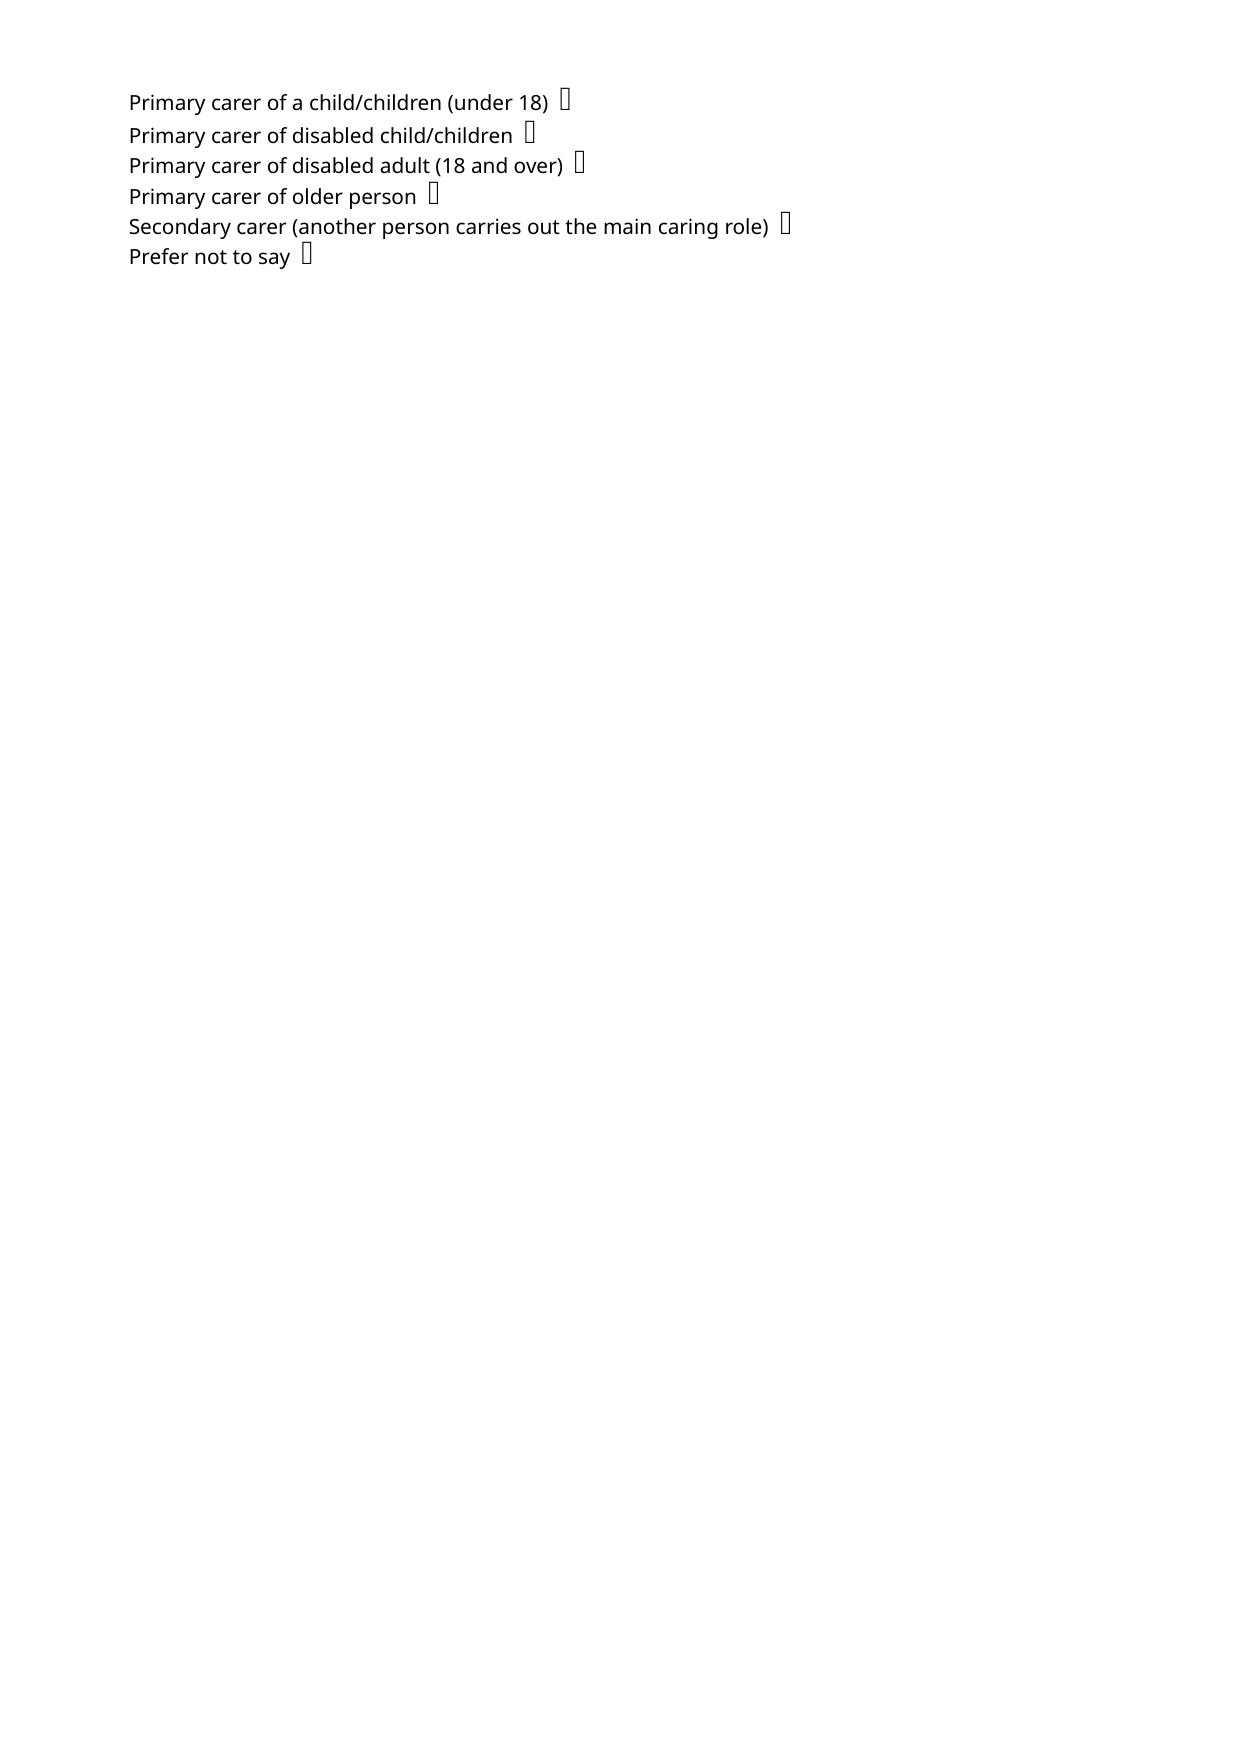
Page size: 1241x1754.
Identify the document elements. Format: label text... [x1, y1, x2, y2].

text Secondary carer (another person carries out the main caring role)  [128, 211, 1053, 242]
text Prefer not to say  [128, 242, 1053, 272]
text Primary carer of disabled adult (18 and over)  [128, 151, 1053, 181]
text Primary carer of older person  [128, 181, 1053, 211]
text Primary carer of a child/children (under 18)  [128, 75, 1053, 120]
text Primary carer of disabled child/children  [128, 120, 1053, 151]
